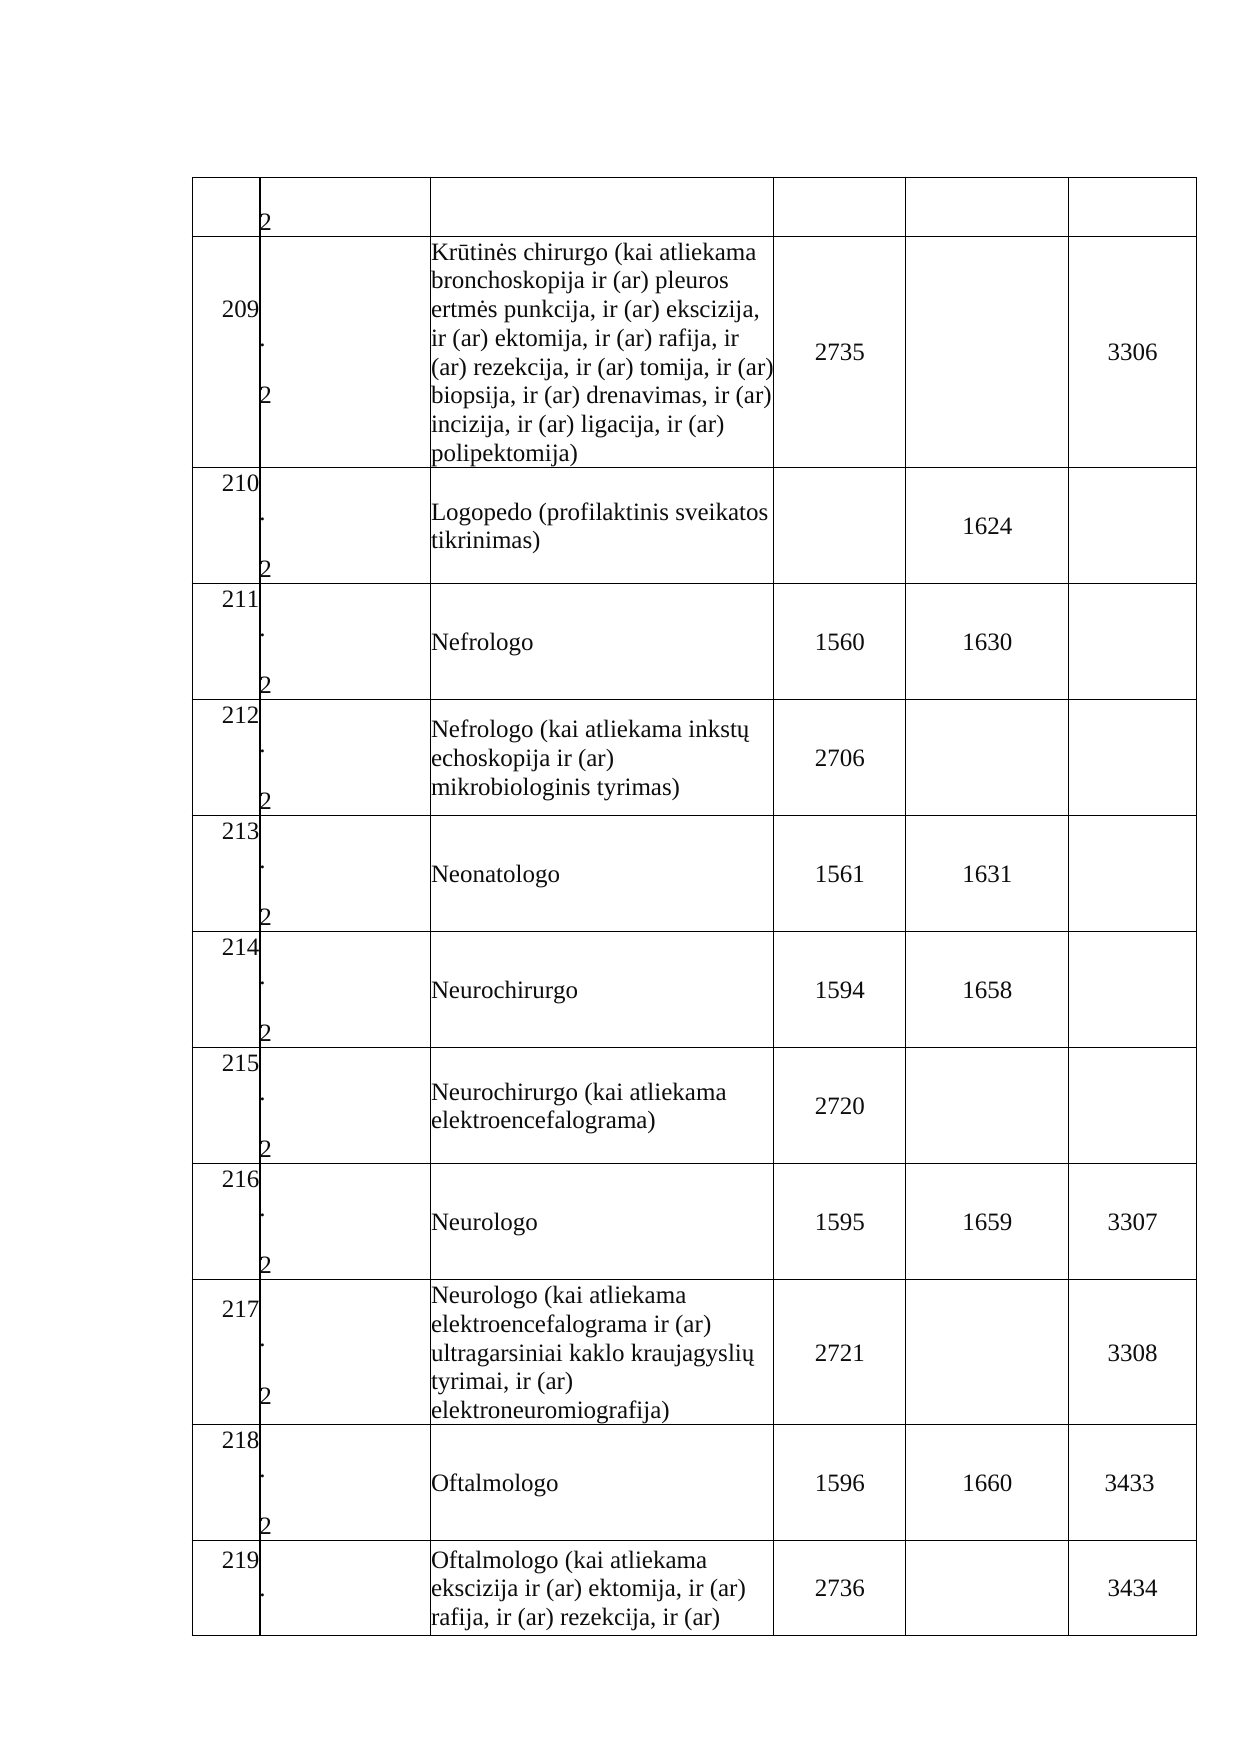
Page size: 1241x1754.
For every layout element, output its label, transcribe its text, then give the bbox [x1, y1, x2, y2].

table_cell 215. 2 [193, 1048, 259, 1163]
table_cell [261, 1280, 430, 1424]
table_cell 211. 2 [193, 584, 259, 699]
table_cell [906, 178, 1068, 236]
table_cell [261, 178, 430, 236]
table_cell [1069, 468, 1196, 583]
table_cell [906, 1541, 1068, 1635]
table_cell 1595 [774, 1164, 905, 1279]
table_cell [431, 178, 773, 236]
table_cell [906, 1048, 1068, 1163]
table_cell [261, 700, 430, 815]
table_cell Krūtinės chirurgo (kai atliekama bronchoskopija ir (ar) pleuros ertmės punkcija, ir (ar) ekscizija, ir (ar) ektomija, ir (ar) rafija, ir (ar) rezekcija, ir (ar) tomija, ir (ar) biopsija, ir (ar) drenavimas, ir (ar) incizija, ir (ar) ligacija, ir (ar) polipektomija) [431, 237, 773, 467]
table_cell Neurochirurgo (kai atliekama elektroencefalograma) [431, 1048, 773, 1163]
table_cell [1069, 584, 1196, 699]
table_cell 3434 [1069, 1541, 1196, 1635]
table_cell [774, 178, 905, 236]
table_cell [1069, 700, 1196, 815]
table_cell Logopedo (profilaktinis sveikatos tikrinimas) [431, 468, 773, 583]
table_cell 1596 [774, 1425, 905, 1540]
table_cell 2721 [774, 1280, 905, 1424]
table_cell 1659 [906, 1164, 1068, 1279]
table_cell 1631 [906, 816, 1068, 931]
table_cell Oftalmologo [431, 1425, 773, 1540]
table_cell [261, 237, 430, 467]
table_cell 1594 [774, 932, 905, 1047]
table_cell 3306 [1069, 237, 1196, 467]
table_cell [261, 1048, 430, 1163]
table_cell 212. 2 [193, 700, 259, 815]
table_cell 2736 [774, 1541, 905, 1635]
table_cell [774, 468, 905, 583]
table_cell 3308 [1069, 1280, 1196, 1424]
table_cell Neurologo (kai atliekama elektroencefalograma ir (ar) ultragarsiniai kaklo kraujagyslių tyrimai, ir (ar) elektroneuromiografija) [431, 1280, 773, 1424]
table_cell 2706 [774, 700, 905, 815]
table_cell 210. 2 [193, 468, 259, 583]
table_cell 1561 [774, 816, 905, 931]
table_cell [1069, 1048, 1196, 1163]
table_cell Neurochirurgo [431, 932, 773, 1047]
table_cell 217. 2 [193, 1280, 259, 1424]
table_cell 1630 [906, 584, 1068, 699]
table_cell 219. 2 [193, 1541, 259, 1635]
table_cell 214. 2 [193, 932, 259, 1047]
table_cell [261, 932, 430, 1047]
table_cell Neonatologo [431, 816, 773, 931]
table_cell [1069, 178, 1196, 236]
table_cell 1660 [906, 1425, 1068, 1540]
table_cell [906, 237, 1068, 467]
table_cell 209. 2 [193, 237, 259, 467]
table_cell [261, 584, 430, 699]
table_cell 1658 [906, 932, 1068, 1047]
table_cell [906, 1280, 1068, 1424]
table_cell 1624 [906, 468, 1068, 583]
table_cell 3307 [1069, 1164, 1196, 1279]
table_cell 218. 2 [193, 1425, 259, 1540]
table_cell 213. 2 [193, 816, 259, 931]
table_cell [261, 816, 430, 931]
table_cell [1069, 932, 1196, 1047]
table_cell 1560 [774, 584, 905, 699]
table_cell 208. 2 [193, 178, 259, 236]
table_cell Nefrologo (kai atliekama inkstų echoskopija ir (ar) mikrobiologinis tyrimas) [431, 700, 773, 815]
table_cell [261, 1164, 430, 1279]
table_cell 216. 2 [193, 1164, 259, 1279]
table_cell [1069, 816, 1196, 931]
table_cell [261, 1541, 430, 1635]
table_cell 3433 [1069, 1425, 1196, 1540]
table_cell Neurologo [431, 1164, 773, 1279]
table_cell 2720 [774, 1048, 905, 1163]
table_cell [261, 468, 430, 583]
table_cell Nefrologo [431, 584, 773, 699]
table_cell [261, 1425, 430, 1540]
table_cell 2735 [774, 237, 905, 467]
table_cell [906, 700, 1068, 815]
table_cell Oftalmologo (kai atliekama ekscizija ir (ar) ektomija, ir (ar) rafija, ir (ar) rezekcija, ir (ar) [431, 1541, 773, 1635]
